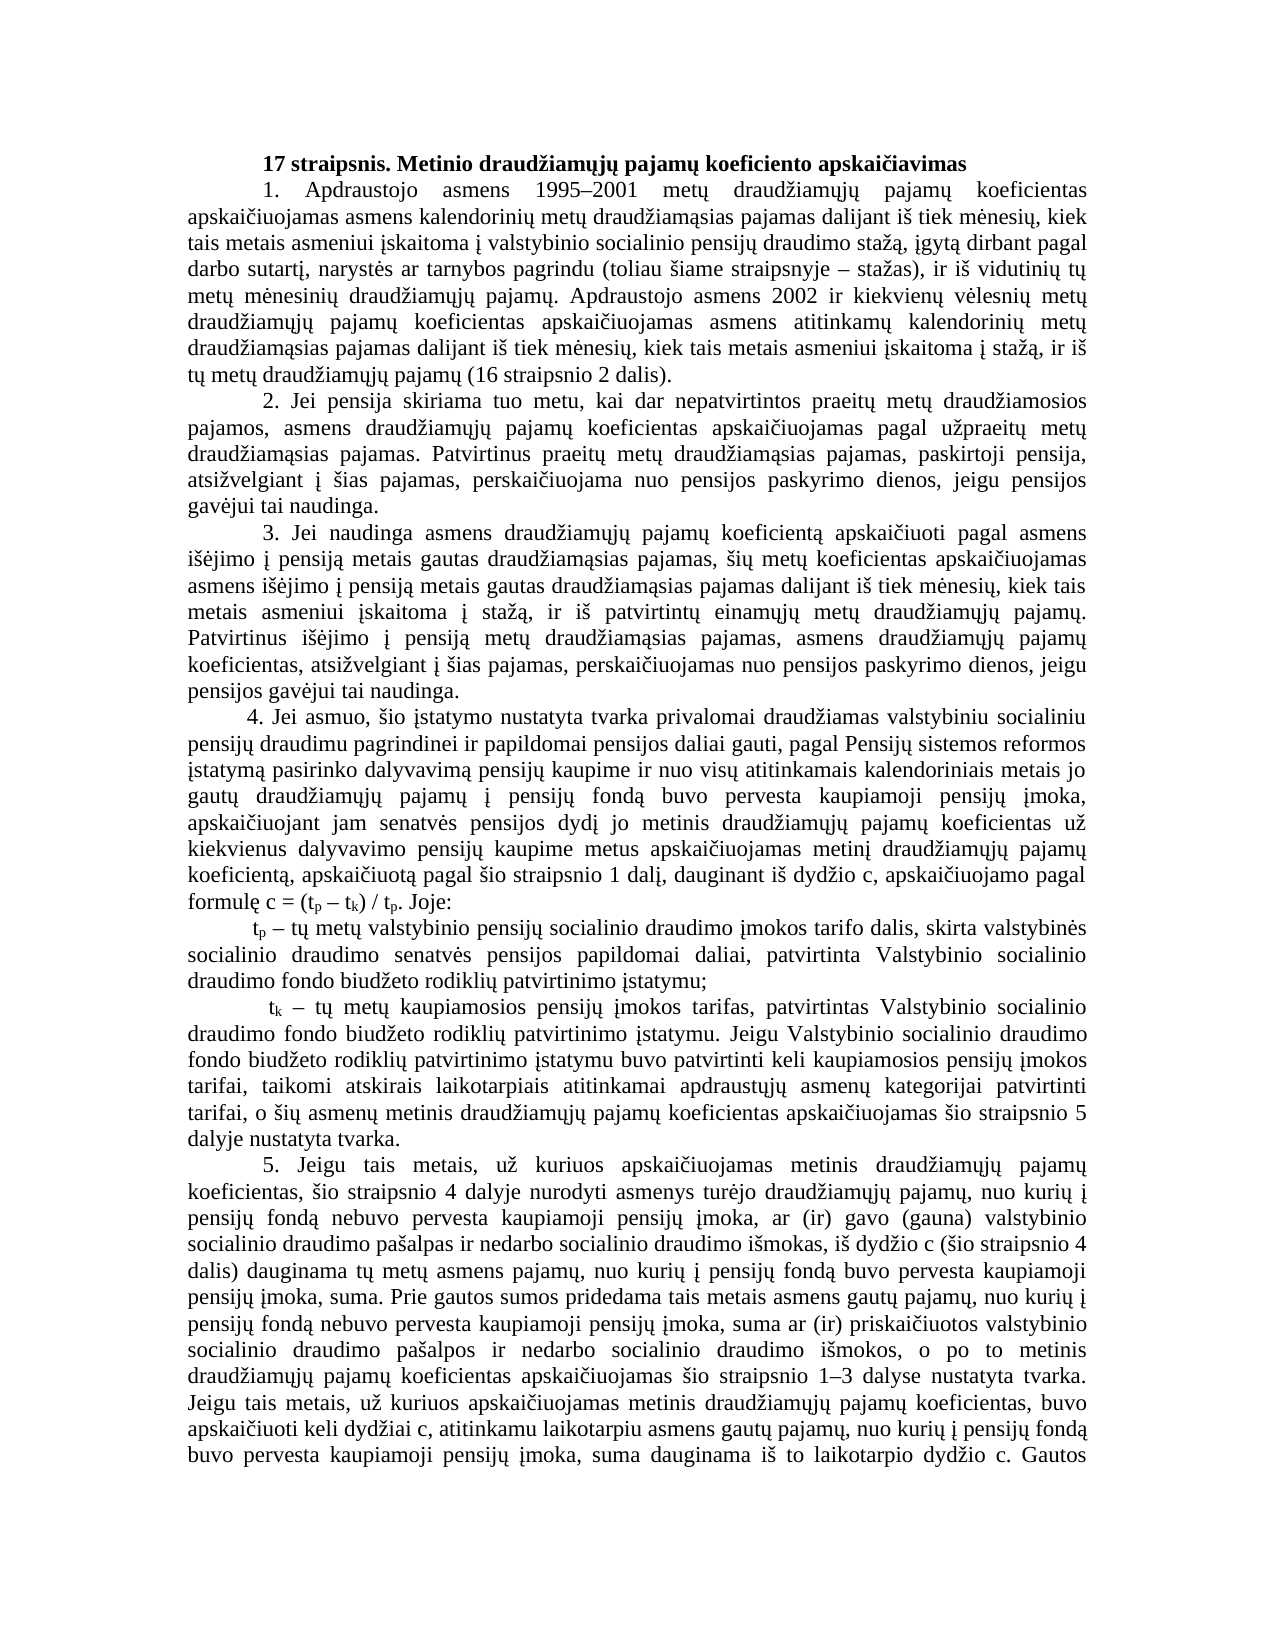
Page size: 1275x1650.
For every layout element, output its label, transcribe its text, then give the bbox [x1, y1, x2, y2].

text 2. Jei pensija skiriama tuo metu, kai dar nepatvirtintos praeitų metų draudžiamosios pajamos, asmens draudžiamųjų pajamų koeficientas apskaičiuojamas pagal užpraeitų metų draudžiamąsias pajamas. Patvirtinus praeitų metų draudžiamąsias pajamas, paskirtoji pensija, atsižvelgiant į šias pajamas, perskaičiuojama nuo pensijos paskyrimo dienos, jeigu pensijos gavėjui tai naudinga. [187, 387, 1088, 519]
text 5. Jeigu tais metais, už kuriuos apskaičiuojamas metinis draudžiamųjų pajamų koeficientas, šio straipsnio 4 dalyje nurodyti asmenys turėjo draudžiamųjų pajamų, nuo kurių į pensijų fondą nebuvo pervesta kaupiamoji pensijų įmoka, ar (ir) gavo (gauna) valstybinio socialinio draudimo pašalpas ir nedarbo socialinio draudimo išmokas, iš dydžio c (šio straipsnio 4 dalis) dauginama tų metų asmens pajamų, nuo kurių į pensijų fondą buvo pervesta kaupiamoji pensijų įmoka, suma. Prie gautos sumos pridedama tais metais asmens gautų pajamų, nuo kurių į pensijų fondą nebuvo pervesta kaupiamoji pensijų įmoka, suma ar (ir) priskaičiuotos valstybinio socialinio draudimo pašalpos ir nedarbo socialinio draudimo išmokos, o po to metinis draudžiamųjų pajamų koeficientas apskaičiuojamas šio straipsnio 1–3 dalyse nustatyta tvarka. Jeigu tais metais, už kuriuos apskaičiuojamas metinis draudžiamųjų pajamų koeficientas, buvo apskaičiuoti keli dydžiai c, atitinkamu laikotarpiu asmens gautų pajamų, nuo kurių į pensijų fondą buvo pervesta kaupiamoji pensijų įmoka, suma dauginama iš to laikotarpio dydžio c. Gautos [187, 1151, 1088, 1468]
text tk – tų metų kaupiamosios pensijų įmokos tarifas, patvirtintas Valstybinio socialinio draudimo fondo biudžeto rodiklių patvirtinimo įstatymu. Jeigu Valstybinio socialinio draudimo fondo biudžeto rodiklių patvirtinimo įstatymu buvo patvirtinti keli kaupiamosios pensijų įmokos tarifai, taikomi atskirais laikotarpiais atitinkamai apdraustųjų asmenų kategorijai patvirtinti tarifai, o šių asmenų metinis draudžiamųjų pajamų koeficientas apskaičiuojamas šio straipsnio 5 dalyje nustatyta tvarka. [187, 993, 1088, 1151]
text 4. Jei asmuo, šio įstatymo nustatyta tvarka privalomai draudžiamas valstybiniu socialiniu pensijų draudimu pagrindinei ir papildomai pensijos daliai gauti, pagal Pensijų sistemos reformos įstatymą pasirinko dalyvavimą pensijų kaupime ir nuo visų atitinkamais kalendoriniais metais jo gautų draudžiamųjų pajamų į pensijų fondą buvo pervesta kaupiamoji pensijų įmoka, apskaičiuojant jam senatvės pensijos dydį jo metinis draudžiamųjų pajamų koeficientas už kiekvienus dalyvavimo pensijų kaupime metus apskaičiuojamas metinį draudžiamųjų pajamų koeficientą, apskaičiuotą pagal šio straipsnio 1 dalį, dauginant iš dydžio c, apskaičiuojamo pagal formulę c = (tp – tk) / tp. Joje: [187, 703, 1087, 914]
text 1. Apdraustojo asmens 1995–2001 metų draudžiamųjų pajamų koeficientas apskaičiuojamas asmens kalendorinių metų draudžiamąsias pajamas dalijant iš tiek mėnesių, kiek tais metais asmeniui įskaitoma į valstybinio socialinio pensijų draudimo stažą, įgytą dirbant pagal darbo sutartį, narystės ar tarnybos pagrindu (toliau šiame straipsnyje – stažas), ir iš vidutinių tų metų mėnesinių draudžiamųjų pajamų. Apdraustojo asmens 2002 ir kiekvienų vėlesnių metų draudžiamųjų pajamų koeficientas apskaičiuojamas asmens atitinkamų kalendorinių metų draudžiamąsias pajamas dalijant iš tiek mėnesių, kiek tais metais asmeniui įskaitoma į stažą, ir iš tų metų draudžiamųjų pajamų (16 straipsnio 2 dalis). [187, 176, 1088, 387]
text tp – tų metų valstybinio pensijų socialinio draudimo įmokos tarifo dalis, skirta valstybinės socialinio draudimo senatvės pensijos papildomai daliai, patvirtinta Valstybinio socialinio draudimo fondo biudžeto rodiklių patvirtinimo įstatymu; [187, 914, 1087, 993]
text 17 straipsnis. Metinio draudžiamųjų pajamų koeficiento apskaičiavimas [187, 150, 1088, 176]
text 3. Jei naudinga asmens draudžiamųjų pajamų koeficientą apskaičiuoti pagal asmens išėjimo į pensiją metais gautas draudžiamąsias pajamas, šių metų koeficientas apskaičiuojamas asmens išėjimo į pensiją metais gautas draudžiamąsias pajamas dalijant iš tiek mėnesių, kiek tais metais asmeniui įskaitoma į stažą, ir iš patvirtintų einamųjų metų draudžiamųjų pajamų. Patvirtinus išėjimo į pensiją metų draudžiamąsias pajamas, asmens draudžiamųjų pajamų koeficientas, atsižvelgiant į šias pajamas, perskaičiuojamas nuo pensijos paskyrimo dienos, jeigu pensijos gavėjui tai naudinga. [187, 519, 1088, 703]
